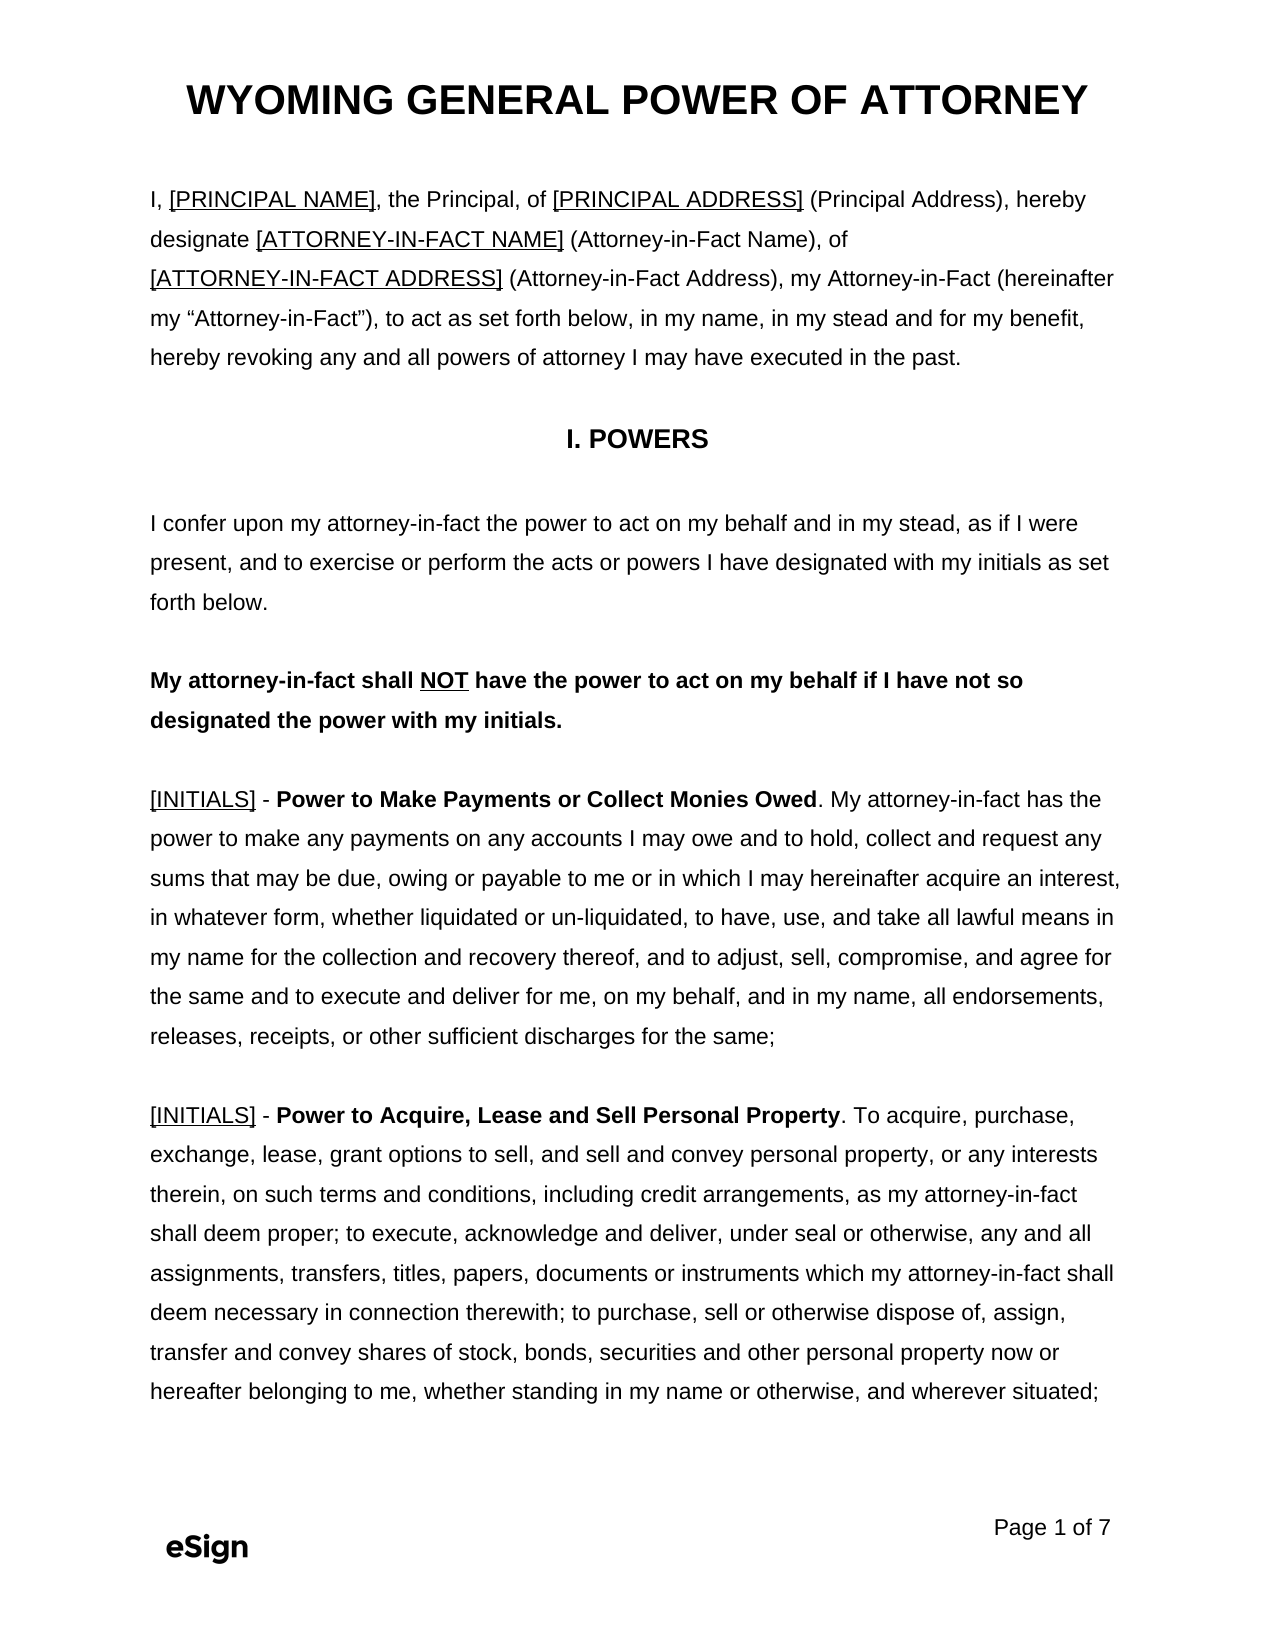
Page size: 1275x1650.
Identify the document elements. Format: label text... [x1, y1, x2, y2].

subtitle I. POWERS [150, 423, 1125, 454]
subtitle WYOMING GENERAL POWER OF ATTORNEY [150, 75, 1125, 123]
text I confer upon my attorney-in-fact the power to act on my behalf and in my stead, as if I were present, and to exercise or perform the acts or powers I have designated with my initials as set forth below. [150, 509, 1125, 615]
text [INITIALS] - Power to Make Payments or Collect Monies Owed. My attorney-in-fact has the power to make any payments on any accounts I may owe and to hold, collect and request any sums that may be due, owing or payable to me or in which I may hereinafter acquire an interest, in whatever form, whether liquidated or un-liquidated, to have, use, and take all lawful means in my name for the collection and recovery thereof, and to adjust, sell, compromise, and agree for the same and to execute and deliver for me, on my behalf, and in my name, all endorsements, releases, receipts, or other sufficient discharges for the same; [150, 786, 1125, 1049]
text My attorney-in-fact shall NOT have the power to act on my behalf if I have not so designated the power with my initials. [150, 667, 1125, 733]
text I, [PRINCIPAL NAME], the Principal, of [PRINCIPAL ADDRESS] (Principal Address), hereby designate [ATTORNEY-IN-FACT NAME] (Attorney-in-Fact Name), of [150, 186, 1125, 252]
text [ATTORNEY-IN-FACT ADDRESS] (Attorney-in-Fact Address), my Attorney-in-Fact (hereinafter my “Attorney-in-Fact”), to act as set forth below, in my name, in my stead and for my benefit, hereby revoking any and all powers of attorney I may have executed in the past. [150, 265, 1125, 371]
text [INITIALS] - Power to Acquire, Lease and Sell Personal Property. To acquire, purchase, exchange, lease, grant options to sell, and sell and convey personal property, or any interests therein, on such terms and conditions, including credit arrangements, as my attorney-in-fact shall deem proper; to execute, acknowledge and deliver, under seal or otherwise, any and all assignments, transfers, titles, papers, documents or instruments which my attorney-in-fact shall deem necessary in connection therewith; to purchase, sell or otherwise dispose of, assign, transfer and convey shares of stock, bonds, securities and other personal property now or hereafter belonging to me, whether standing in my name or otherwise, and wherever situated; [150, 1102, 1125, 1404]
